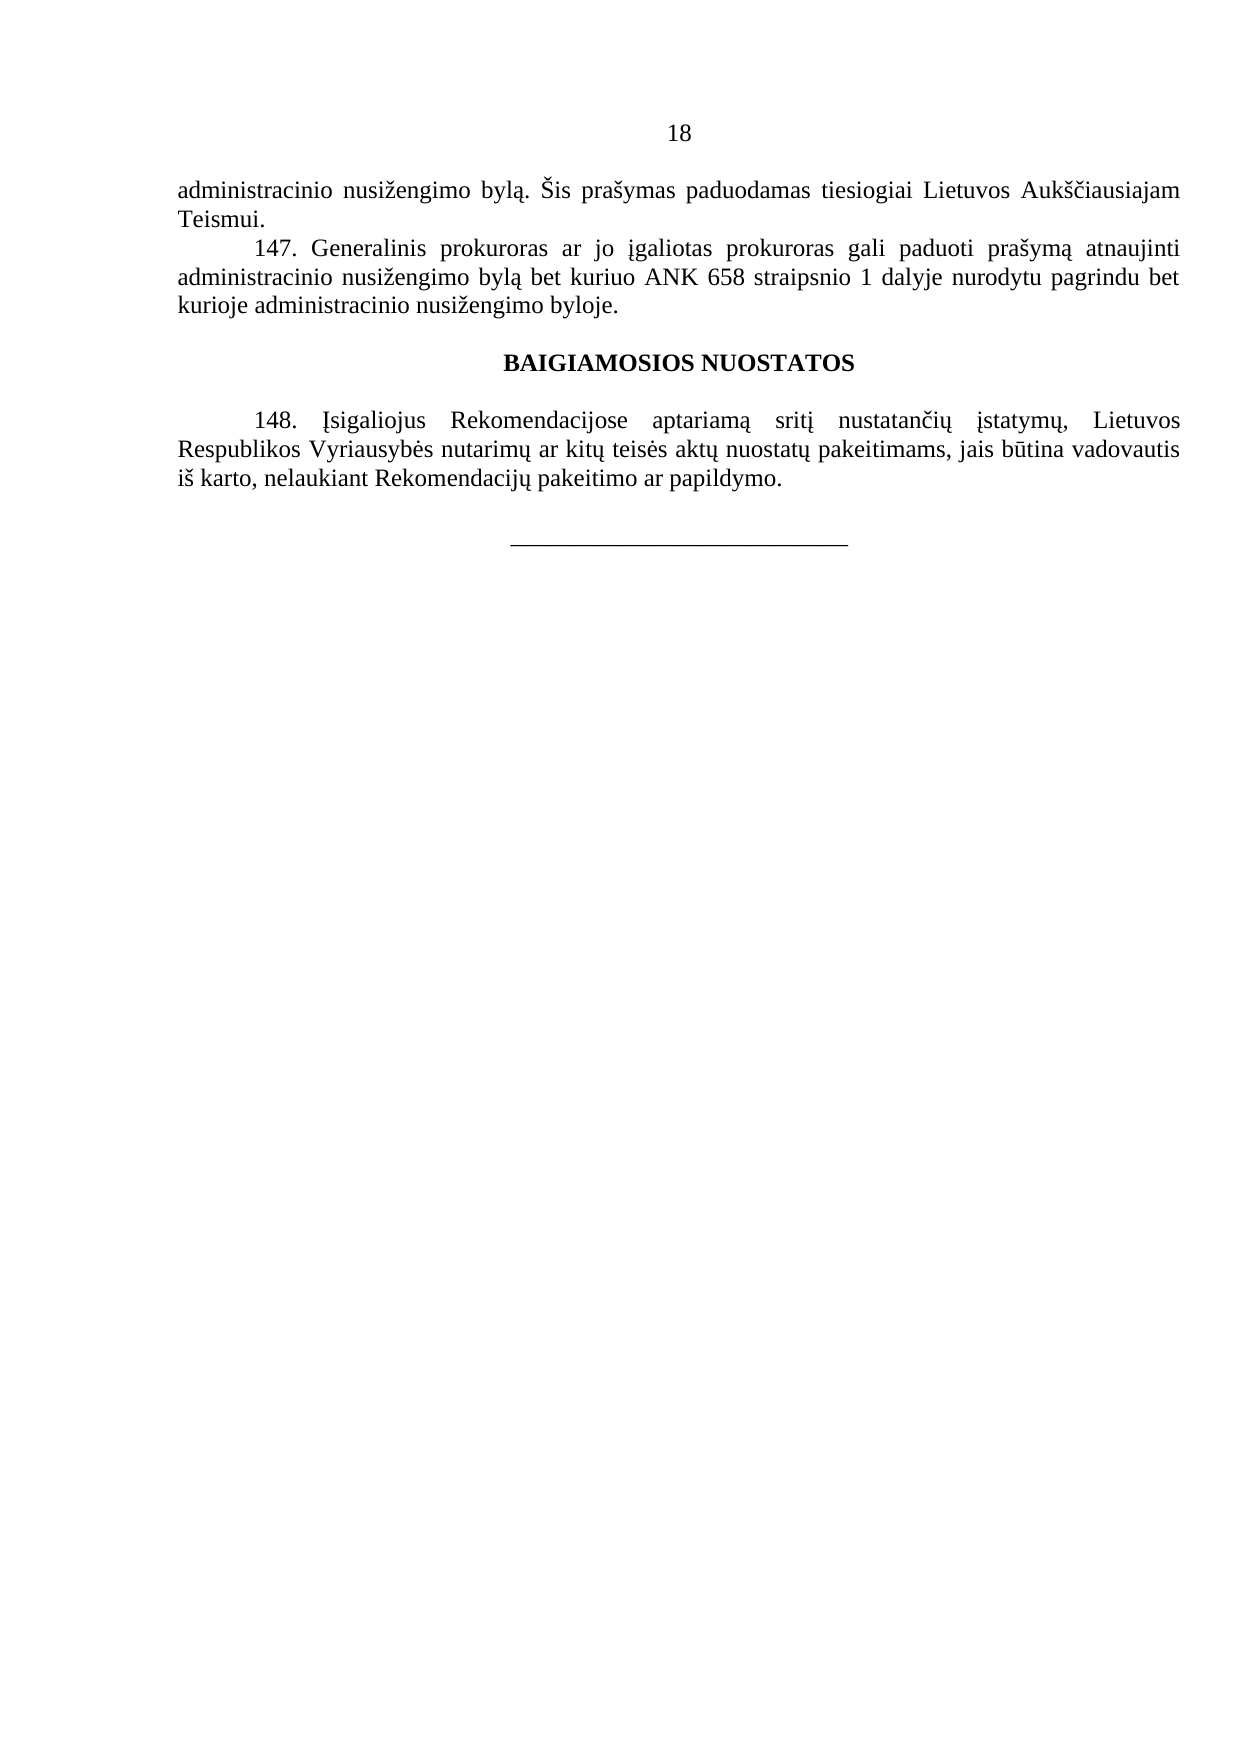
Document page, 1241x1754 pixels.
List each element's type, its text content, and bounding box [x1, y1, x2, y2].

text administracinio nusižengimo bylą. Šis prašymas paduodamas tiesiogiai Lietuvos Aukščiausiajam Teismui. [177, 176, 1181, 233]
text 148. Įsigaliojus Rekomendacijose aptariamą sritį nustatančių įstatymų, Lietuvos Respublikos Vyriausybės nutarimų ar kitų teisės aktų nuostatų pakeitimams, jais būtina vadovautis iš karto, nelaukiant Rekomendacijų pakeitimo ar papildymo. [177, 406, 1181, 492]
text 147. Generalinis prokuroras ar jo įgaliotas prokuroras gali paduoti prašymą atnaujinti administracinio nusižengimo bylą bet kuriuo ANK 658 straipsnio 1 dalyje nurodytu pagrindu bet kurioje administracinio nusižengimo byloje. [177, 233, 1181, 319]
text ___________________________ [177, 521, 1181, 549]
text BAIGIAMOSIOS NUOSTATOS [177, 348, 1181, 377]
